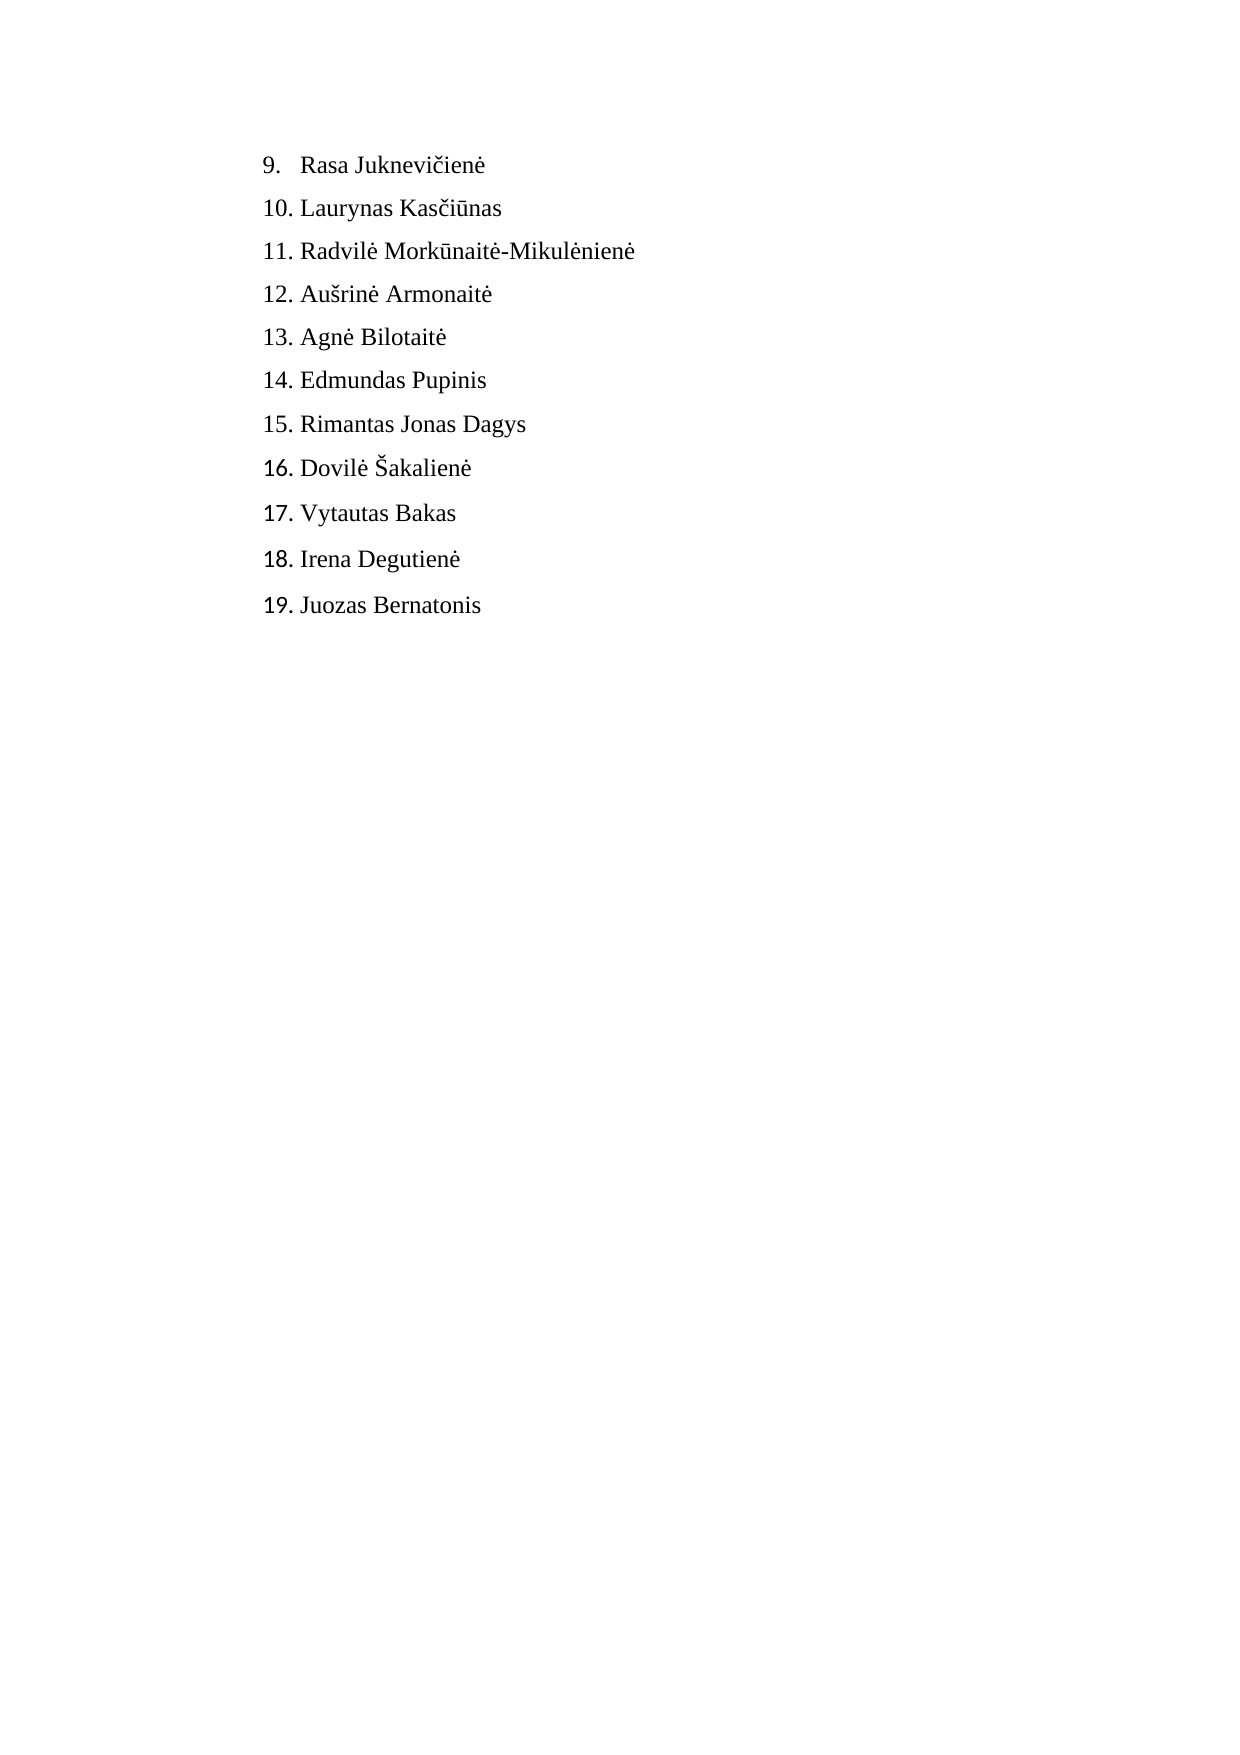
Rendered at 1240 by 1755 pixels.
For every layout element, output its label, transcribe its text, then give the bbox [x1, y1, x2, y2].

list Rasa Juknevičienė [262, 150, 1089, 179]
list Vytautas Bakas [262, 498, 1089, 528]
list Agnė Bilotaitė [262, 322, 1089, 351]
list Irena Degutienė [262, 543, 1089, 574]
list Aušrinė Armonaitė [262, 279, 1089, 308]
list Rimantas Jonas Dagys [262, 409, 1089, 437]
list Radvilė Morkūnaitė-Mikulėnienė [262, 236, 1089, 265]
list Juozas Bernatonis [262, 589, 1089, 619]
list Dovilė Šakalienė [262, 452, 1089, 482]
list Laurynas Kasčiūnas [262, 193, 1089, 222]
list Edmundas Pupinis [262, 366, 1089, 394]
